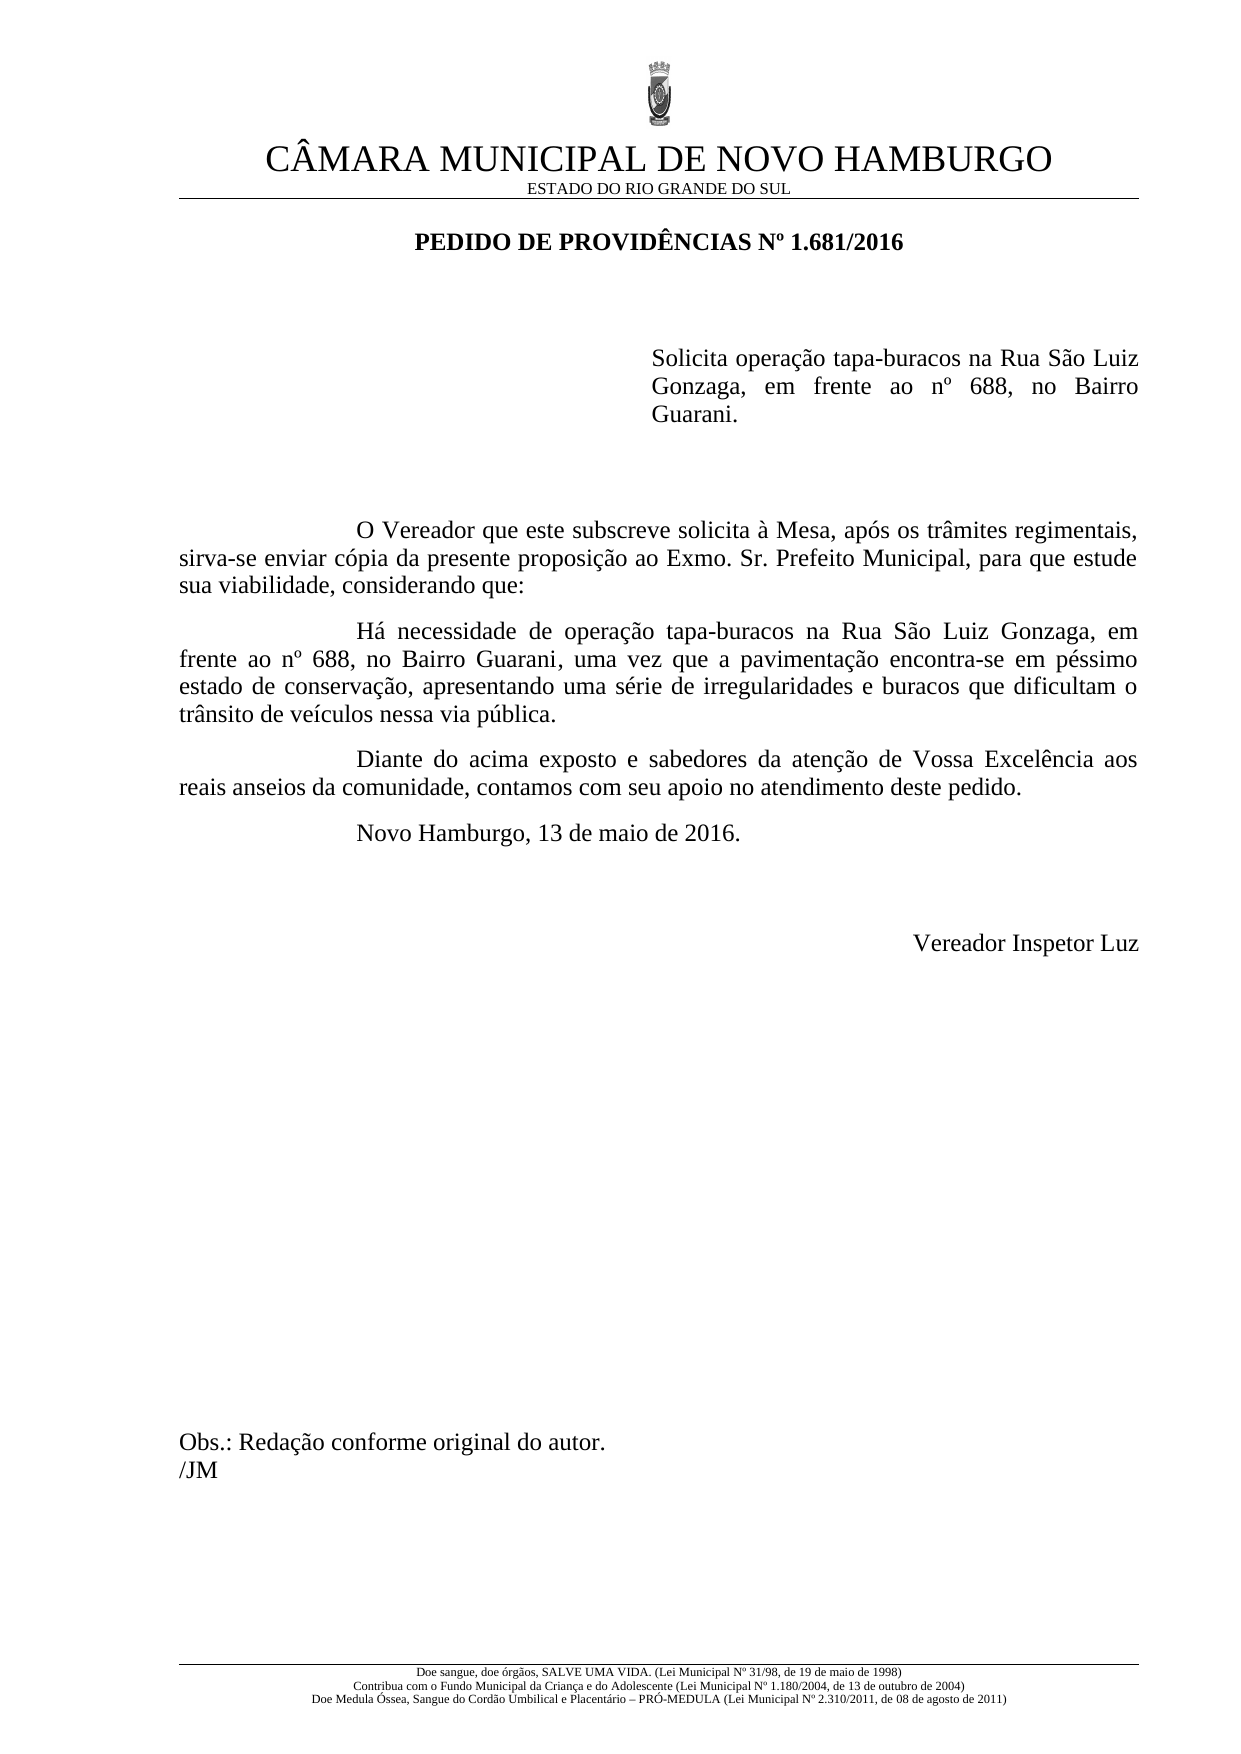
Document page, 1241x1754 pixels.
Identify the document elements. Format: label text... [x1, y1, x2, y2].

text PEDIDO DE PROVIDÊNCIAS Nº 1.681/2016 [179, 228, 1139, 256]
text /JM [179, 1456, 1139, 1484]
text Vereador Inspetor Luz [179, 929, 1139, 957]
text O Vereador que este subscreve solicita à Mesa, após os trâmites regimentais, sirva-se enviar cópia da presente proposição ao Exmo. Sr. Prefeito Municipal, para que estude sua viabilidade, considerando que: [179, 516, 1139, 599]
text Novo Hamburgo, 13 de maio de 2016. [179, 819, 1139, 846]
text Obs.: Redação conforme original do autor. [179, 1428, 1139, 1456]
text Há necessidade de operação tapa-buracos na Rua São Luiz Gonzaga, em frente ao nº 688, no Bairro Guarani, uma vez que a pavimentação encontra-se em péssimo estado de conservação, apresentando uma série de irregularidades e buracos que dificultam o trânsito de veículos nessa via pública. [179, 617, 1139, 728]
text Solicita operação tapa-buracos na Rua São Luiz Gonzaga, em frente ao nº 688, no Bairro Guarani. [651, 344, 1139, 428]
text Diante do acima exposto e sabedores da atenção de Vossa Excelência aos reais anseios da comunidade, contamos com seu apoio no atendimento deste pedido. [179, 746, 1139, 801]
